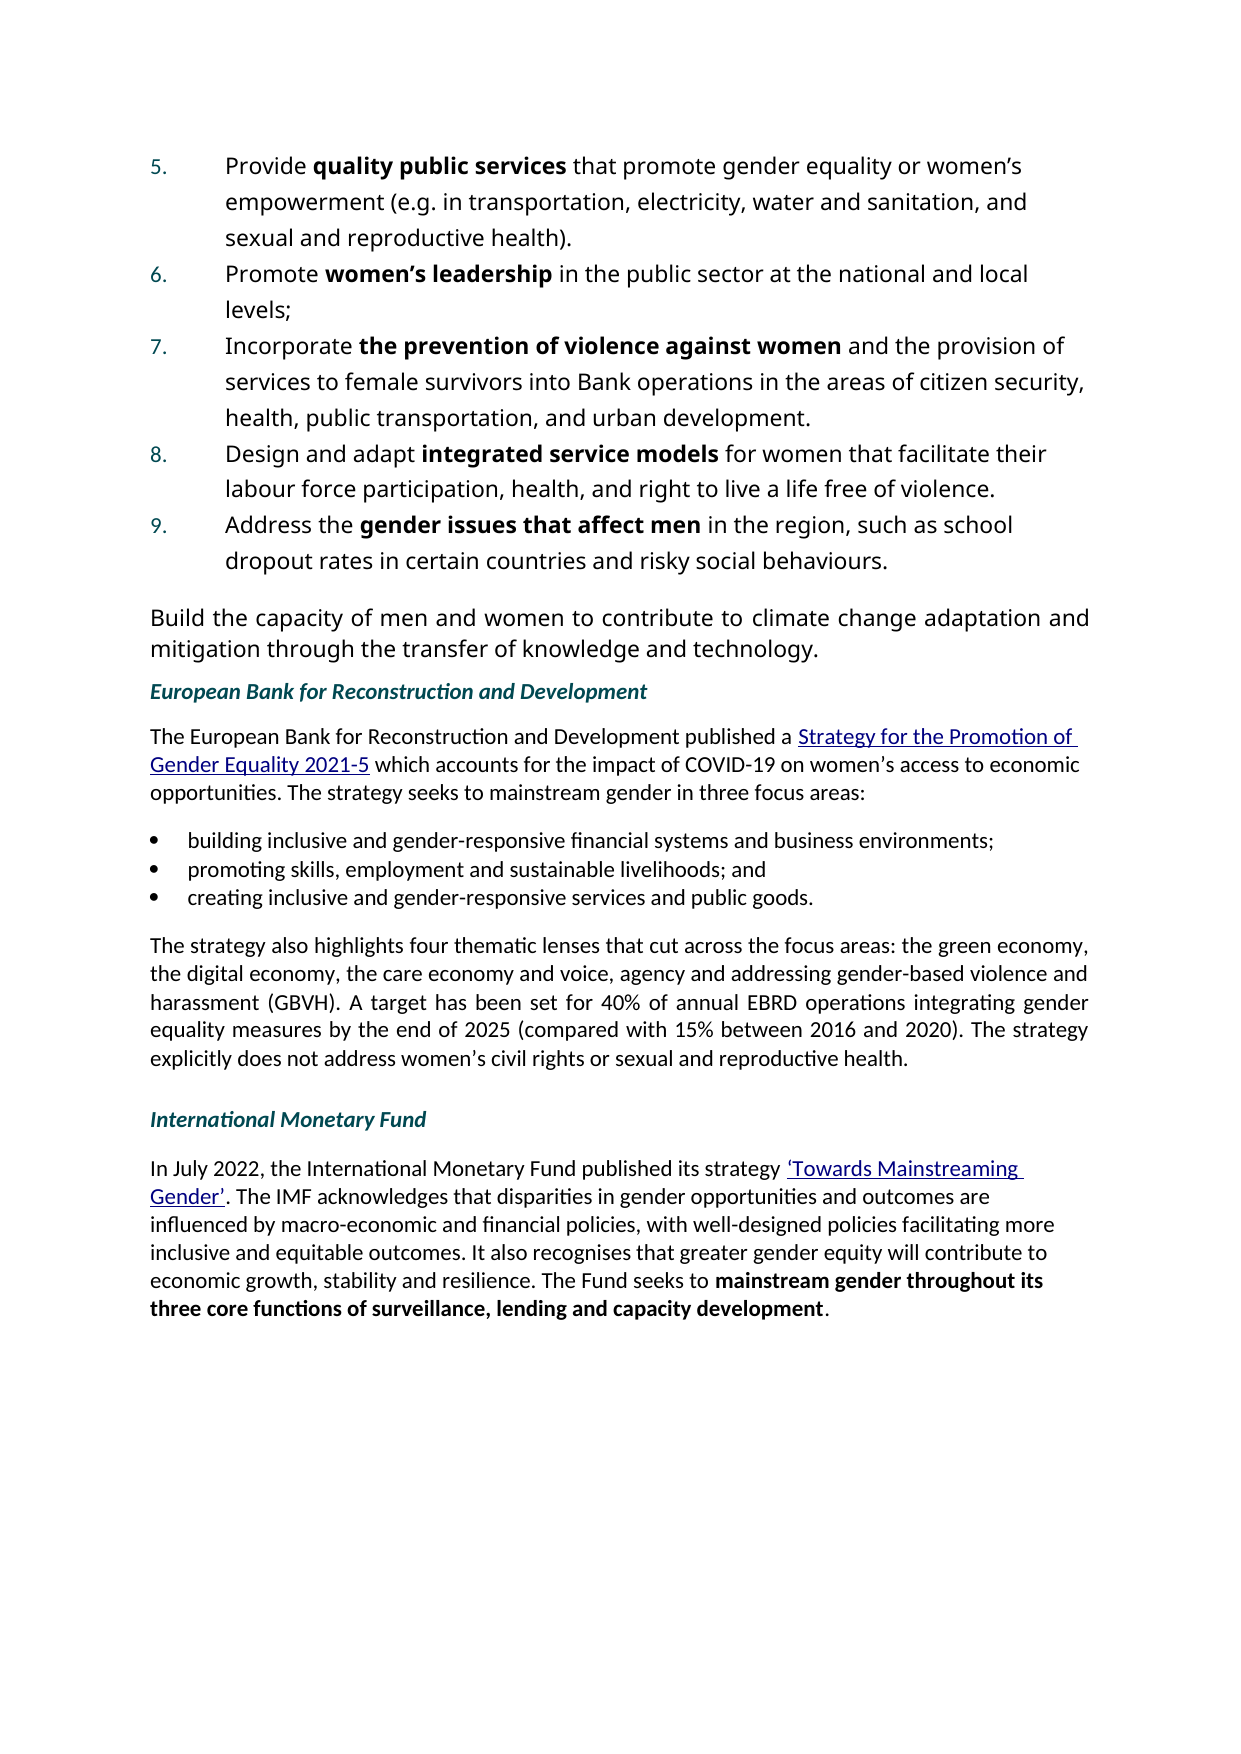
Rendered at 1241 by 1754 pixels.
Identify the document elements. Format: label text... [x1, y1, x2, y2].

list promoting skills, employment and sustainable livelihoods; and [150, 855, 1090, 883]
list creating inclusive and gender-responsive services and public goods. [150, 883, 1090, 911]
list building inclusive and gender-responsive financial systems and business environments; [150, 827, 1090, 855]
text The European Bank for Reconstruction and Development published a Strategy for the Promotion of Gender Equality 2021-5 which accounts for the impact of COVID-19 on women’s access to economic opportunities. The strategy seeks to mainstream gender in three focus areas: [150, 722, 1090, 806]
text International Monetary Fund [150, 1105, 1090, 1133]
subtitle Incorporate the prevention of violence against women and the provision of services to female survivors into Bank operations in the areas of citizen security, health, public transportation, and urban development. [150, 330, 1090, 433]
text Build the capacity of men and women to contribute to climate change adaptation and mitigation through the transfer of knowledge and technology. [150, 602, 1090, 664]
text The strategy also highlights four thematic lenses that cut across the focus areas: the green economy, the digital economy, the care economy and voice, agency and addressing gender-based violence and harassment (GBVH). A target has been set for 40% of annual EBRD operations integrating gender equality measures by the end of 2025 (compared with 15% between 2016 and 2020). The strategy explicitly does not address women’s civil rights or sexual and reproductive health. [150, 932, 1090, 1072]
subtitle Promote women’s leadership in the public sector at the national and local levels; [150, 258, 1090, 325]
subtitle European Bank for Reconstruction and Development [150, 677, 1090, 705]
subtitle Address the gender issues that affect men in the region, such as school dropout rates in certain countries and risky social behaviours. [150, 509, 1090, 577]
subtitle Design and adapt integrated service models for women that facilitate their labour force participation, health, and right to live a life free of violence. [150, 437, 1090, 505]
subtitle Provide quality public services that promote gender equality or women’s empowerment (e.g. in transportation, electricity, water and sanitation, and sexual and reproductive health). [150, 150, 1090, 253]
text In July 2022, the International Monetary Fund published its strategy ‘Towards Mainstreaming Gender’. The IMF acknowledges that disparities in gender opportunities and outcomes are influenced by macro-economic and financial policies, with well-designed policies facilitating more inclusive and equitable outcomes. It also recognises that greater gender equity will contribute to economic growth, stability and resilience. The Fund seeks to mainstream gender throughout its three core functions of surveillance, lending and capacity development. [150, 1154, 1090, 1322]
